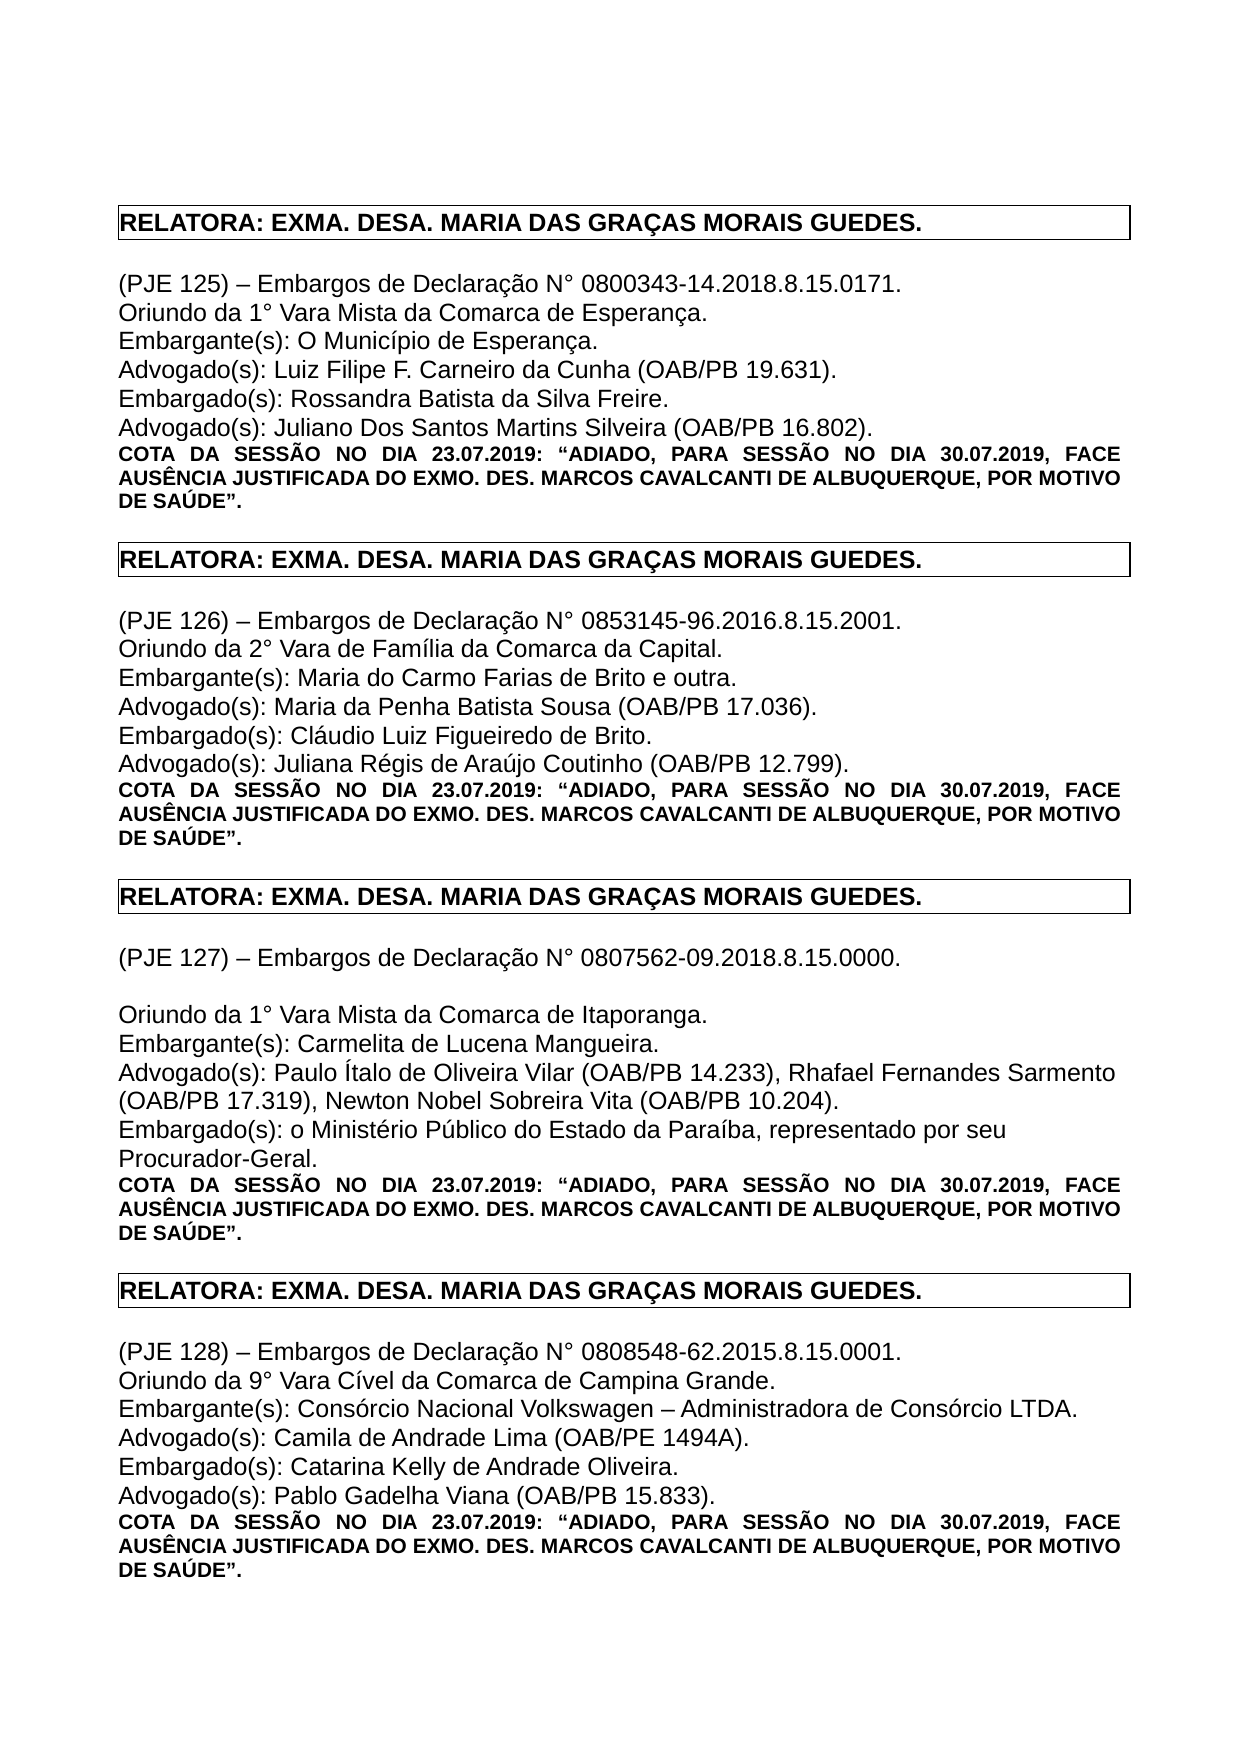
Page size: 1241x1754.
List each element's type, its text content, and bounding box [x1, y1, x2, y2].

text RELATORA: EXMA. DESA. MARIA DAS GRAÇAS MORAIS GUEDES. [119, 1274, 1129, 1307]
text Oriundo da 1° Vara Mista da Comarca de Esperança. [118, 298, 1122, 326]
text Oriundo da 9° Vara Cível da Comarca de Campina Grande. [118, 1366, 1122, 1394]
text COTA DA SESSÃO NO DIA 23.07.2019: “ADIADO, PARA SESSÃO NO DIA 30.07.2019, FACE AUSÊNCIA JUSTIFICADA DO EXMO. DES. MARCOS CAVALCANTI DE ALBUQUERQUE, POR MOTIVO DE SAÚDE”. [118, 1509, 1122, 1581]
text Oriundo da 2° Vara de Família da Comarca da Capital. [118, 634, 1122, 663]
text Embargado(s): Rossandra Batista da Silva Freire. [118, 384, 1122, 413]
text RELATORA: EXMA. DESA. MARIA DAS GRAÇAS MORAIS GUEDES. [119, 880, 1129, 913]
text (PJE 128) – Embargos de Declaração N° 0808548-62.2015.8.15.0001. [118, 1337, 1122, 1366]
text Advogado(s): Juliana Régis de Araújo Coutinho (OAB/PB 12.799). [118, 749, 1122, 778]
text Advogado(s): Paulo Ítalo de Oliveira Vilar (OAB/PB 14.233), Rhafael Fernandes Sarmento (OAB/PB 17.319), Newton Nobel Sobreira Vita (OAB/PB 10.204). [118, 1058, 1122, 1115]
text Embargante(s): Maria do Carmo Farias de Brito e outra. [118, 663, 1122, 692]
text Advogado(s): Maria da Penha Batista Sousa (OAB/PB 17.036). [118, 692, 1122, 721]
text RELATORA: EXMA. DESA. MARIA DAS GRAÇAS MORAIS GUEDES. [119, 206, 1129, 239]
text COTA DA SESSÃO NO DIA 23.07.2019: “ADIADO, PARA SESSÃO NO DIA 30.07.2019, FACE AUSÊNCIA JUSTIFICADA DO EXMO. DES. MARCOS CAVALCANTI DE ALBUQUERQUE, POR MOTIVO DE SAÚDE”. [118, 778, 1122, 850]
text RELATORA: EXMA. DESA. MARIA DAS GRAÇAS MORAIS GUEDES. [119, 543, 1129, 576]
text Embargante(s): Consórcio Nacional Volkswagen – Administradora de Consórcio LTDA. [118, 1394, 1122, 1423]
text (PJE 125) – Embargos de Declaração N° 0800343-14.2018.8.15.0171. [118, 269, 1122, 298]
text Advogado(s): Camila de Andrade Lima (OAB/PE 1494A). [118, 1423, 1122, 1452]
text Advogado(s): Juliano Dos Santos Martins Silveira (OAB/PB 16.802). [118, 413, 1122, 441]
text Oriundo da 1° Vara Mista da Comarca de Itaporanga. [118, 1000, 1122, 1029]
text Embargado(s): Catarina Kelly de Andrade Oliveira. [118, 1452, 1122, 1481]
text COTA DA SESSÃO NO DIA 23.07.2019: “ADIADO, PARA SESSÃO NO DIA 30.07.2019, FACE AUSÊNCIA JUSTIFICADA DO EXMO. DES. MARCOS CAVALCANTI DE ALBUQUERQUE, POR MOTIVO DE SAÚDE”. [118, 441, 1122, 513]
text Embargado(s): o Ministério Público do Estado da Paraíba, representado por seu Procurador-Geral. [118, 1115, 1122, 1173]
text Embargado(s): Cláudio Luiz Figueiredo de Brito. [118, 721, 1122, 749]
text Advogado(s): Luiz Filipe F. Carneiro da Cunha (OAB/PB 19.631). [118, 355, 1122, 384]
text Embargante(s): O Município de Esperança. [118, 326, 1122, 355]
text (PJE 127) – Embargos de Declaração N° 0807562-09.2018.8.15.0000. [118, 943, 1122, 971]
text COTA DA SESSÃO NO DIA 23.07.2019: “ADIADO, PARA SESSÃO NO DIA 30.07.2019, FACE AUSÊNCIA JUSTIFICADA DO EXMO. DES. MARCOS CAVALCANTI DE ALBUQUERQUE, POR MOTIVO DE SAÚDE”. [118, 1173, 1122, 1244]
text Advogado(s): Pablo Gadelha Viana (OAB/PB 15.833). [118, 1481, 1122, 1509]
text (PJE 126) – Embargos de Declaração N° 0853145-96.2016.8.15.2001. [118, 606, 1122, 634]
text Embargante(s): Carmelita de Lucena Mangueira. [118, 1029, 1122, 1058]
